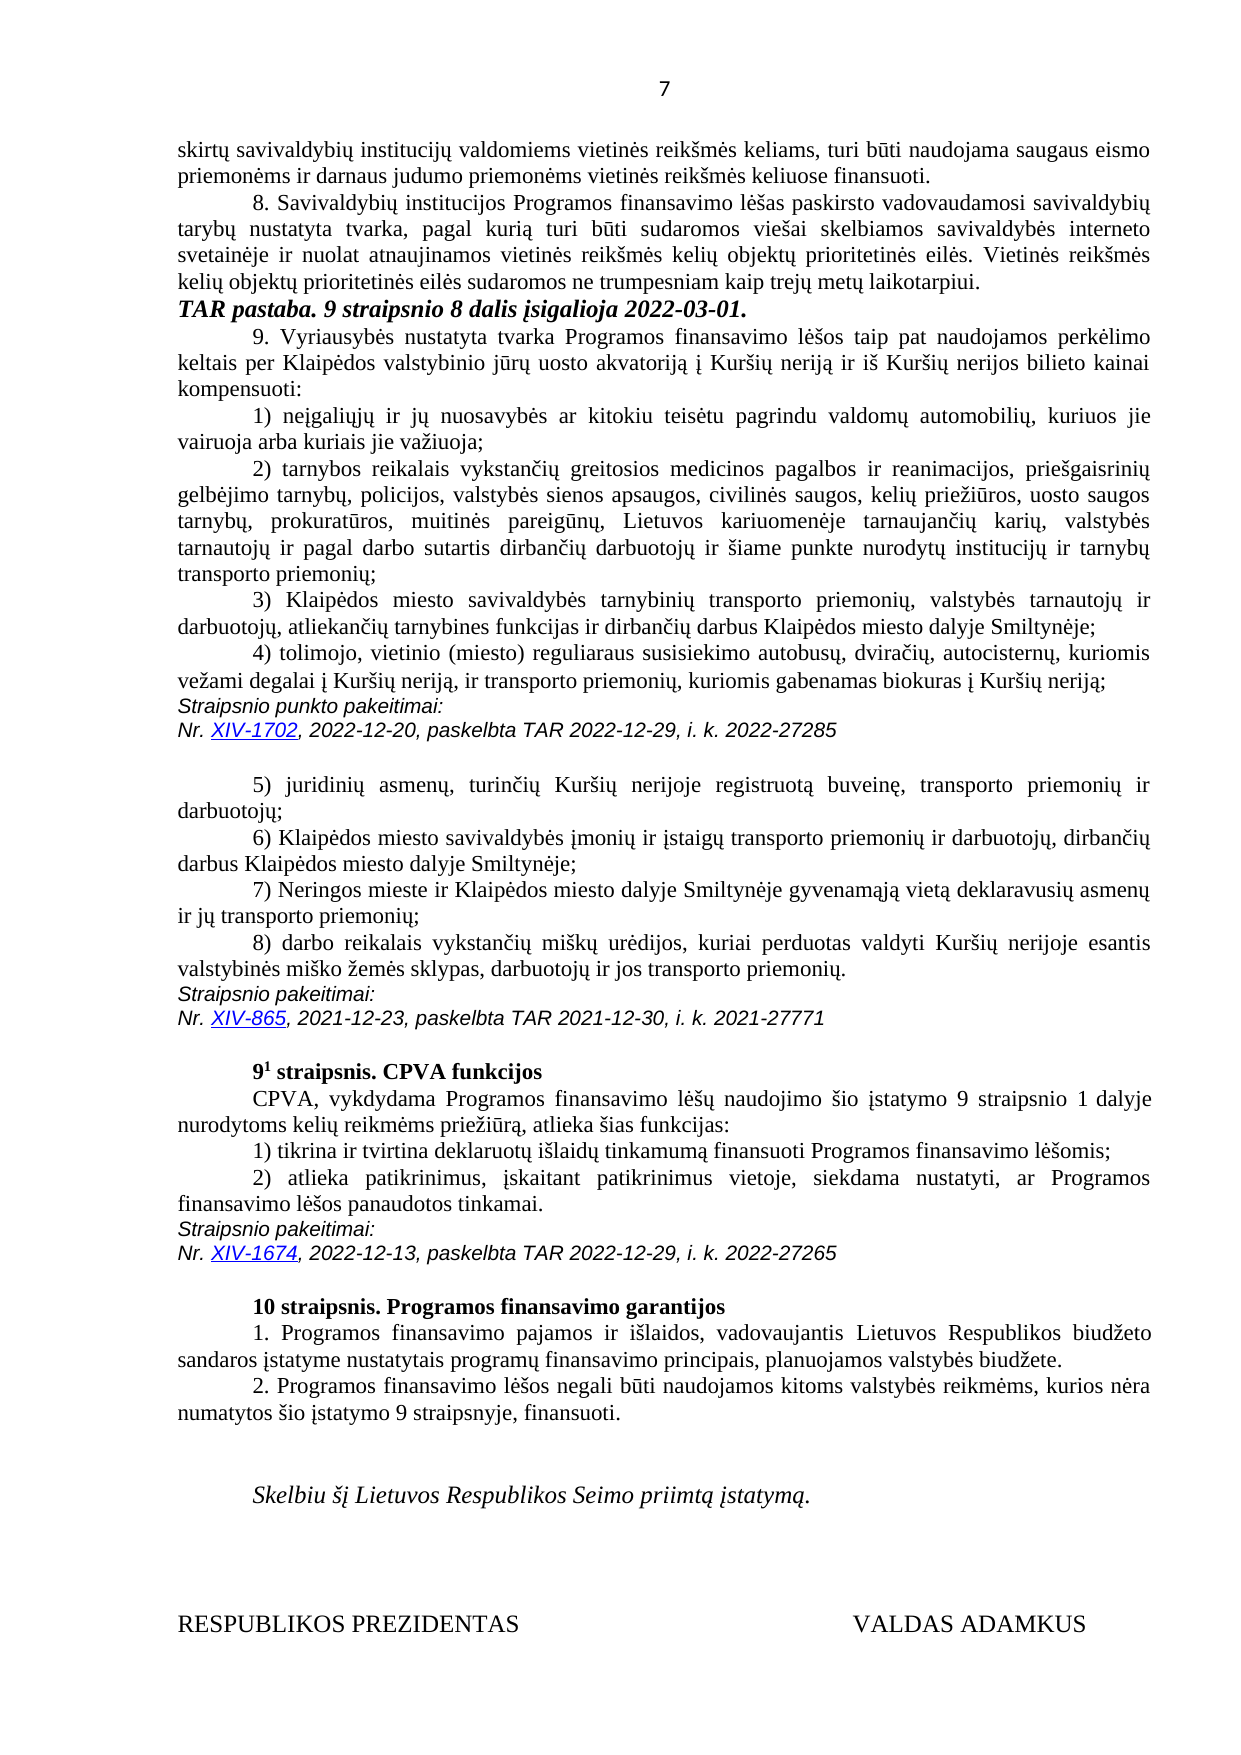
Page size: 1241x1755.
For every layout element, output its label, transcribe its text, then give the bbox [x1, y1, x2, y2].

text 8. Savivaldybių institucijos Programos finansavimo lėšas paskirsto vadovaudamosi savivaldybių tarybų nustatyta tvarka, pagal kurią turi būti sudaromos viešai skelbiamos savivaldybės interneto svetainėje ir nuolat atnaujinamos vietinės reikšmės kelių objektų prioritetinės eilės. Vietinės reikšmės kelių objektų prioritetinės eilės sudaromos ne trumpesniam kaip trejų metų laikotarpiui. [177, 189, 1152, 294]
text 4) tolimojo, vietinio (miesto) reguliaraus susisiekimo autobusų, dviračių, autocisternų, kuriomis vežami degalai į Kuršių neriją, ir transporto priemonių, kuriomis gabenamas biokuras į Kuršių neriją; [177, 639, 1152, 694]
text Nr. XIV-1702, 2022-12-20, paskelbta TAR 2022-12-29, i. k. 2022-27285 [177, 718, 1152, 742]
text Straipsnio punkto pakeitimai: [177, 694, 1152, 718]
text 1) neįgaliųjų ir jų nuosavybės ar kitokiu teisėtu pagrindu valdomų automobilių, kuriuos jie vairuoja arba kuriais jie važiuoja; [177, 402, 1152, 454]
text 7) Neringos mieste ir Klaipėdos miesto dalyje Smiltynėje gyvenamąją vietą deklaravusių asmenų ir jų transporto priemonių; [177, 876, 1152, 929]
text 91 straipsnis. CPVA funkcijos [177, 1058, 1152, 1085]
text CPVA, vykdydama Programos finansavimo lėšų naudojimo šio įstatymo 9 straipsnio 1 dalyje nurodytoms kelių reikmėms priežiūrą, atlieka šias funkcijas: [177, 1085, 1152, 1137]
text TAR pastaba. 9 straipsnio 8 dalis įsigalioja 2022-03-01. [177, 294, 1152, 323]
text 1) tikrina ir tvirtina deklaruotų išlaidų tinkamumą finansuoti Programos finansavimo lėšomis; [177, 1137, 1152, 1164]
text 10 straipsnis. Programos finansavimo garantijos [177, 1293, 1152, 1319]
text skirtų savivaldybių institucijų valdomiems vietinės reikšmės keliams, turi būti naudojama saugaus eismo priemonėms ir darnaus judumo priemonėms vietinės reikšmės keliuose finansuoti. [177, 136, 1152, 189]
text 9. Vyriausybės nustatyta tvarka Programos finansavimo lėšos taip pat naudojamos perkėlimo keltais per Klaipėdos valstybinio jūrų uosto akvatoriją į Kuršių neriją ir iš Kuršių nerijos bilieto kainai kompensuoti: [177, 323, 1152, 402]
text Skelbiu šį Lietuvos Respublikos Seimo priimtą įstatymą. [177, 1480, 1152, 1509]
text RESPUBLIKOS PREZIDENTAS VALDAS ADAMKUS [177, 1609, 1152, 1638]
text 2. Programos finansavimo lėšos negali būti naudojamos kitoms valstybės reikmėms, kurios nėra numatytos šio įstatymo 9 straipsnyje, finansuoti. [177, 1372, 1152, 1425]
text 5) juridinių asmenų, turinčių Kuršių nerijoje registruotą buveinę, transporto priemonių ir darbuotojų; [177, 771, 1152, 823]
text Straipsnio pakeitimai: [177, 1216, 1152, 1240]
text 1. Programos finansavimo pajamos ir išlaidos, vadovaujantis Lietuvos Respublikos biudžeto sandaros įstatyme nustatytais programų finansavimo principais, planuojamos valstybės biudžete. [177, 1319, 1152, 1372]
text 8) darbo reikalais vykstančių miškų urėdijos, kuriai perduotas valdyti Kuršių nerijoje esantis valstybinės miško žemės sklypas, darbuotojų ir jos transporto priemonių. [177, 929, 1152, 982]
text 3) Klaipėdos miesto savivaldybės tarnybinių transporto priemonių, valstybės tarnautojų ir darbuotojų, atliekančių tarnybines funkcijas ir dirbančių darbus Klaipėdos miesto dalyje Smiltynėje; [177, 586, 1152, 639]
text Straipsnio pakeitimai: [177, 982, 1152, 1006]
text 2) atlieka patikrinimus, įskaitant patikrinimus vietoje, siekdama nustatyti, ar Programos finansavimo lėšos panaudotos tinkamai. [177, 1164, 1152, 1216]
text 2) tarnybos reikalais vykstančių greitosios medicinos pagalbos ir reanimacijos, priešgaisrinių gelbėjimo tarnybų, policijos, valstybės sienos apsaugos, civilinės saugos, kelių priežiūros, uosto saugos tarnybų, prokuratūros, muitinės pareigūnų, Lietuvos kariuomenėje tarnaujančių karių, valstybės tarnautojų ir pagal darbo sutartis dirbančių darbuotojų ir šiame punkte nurodytų institucijų ir tarnybų transporto priemonių; [177, 454, 1152, 586]
text Nr. XIV-865, 2021-12-23, paskelbta TAR 2021-12-30, i. k. 2021-27771 [177, 1006, 1152, 1029]
text Nr. XIV-1674, 2022-12-13, paskelbta TAR 2022-12-29, i. k. 2022-27265 [177, 1240, 1152, 1264]
text 6) Klaipėdos miesto savivaldybės įmonių ir įstaigų transporto priemonių ir darbuotojų, dirbančių darbus Klaipėdos miesto dalyje Smiltynėje; [177, 823, 1152, 876]
